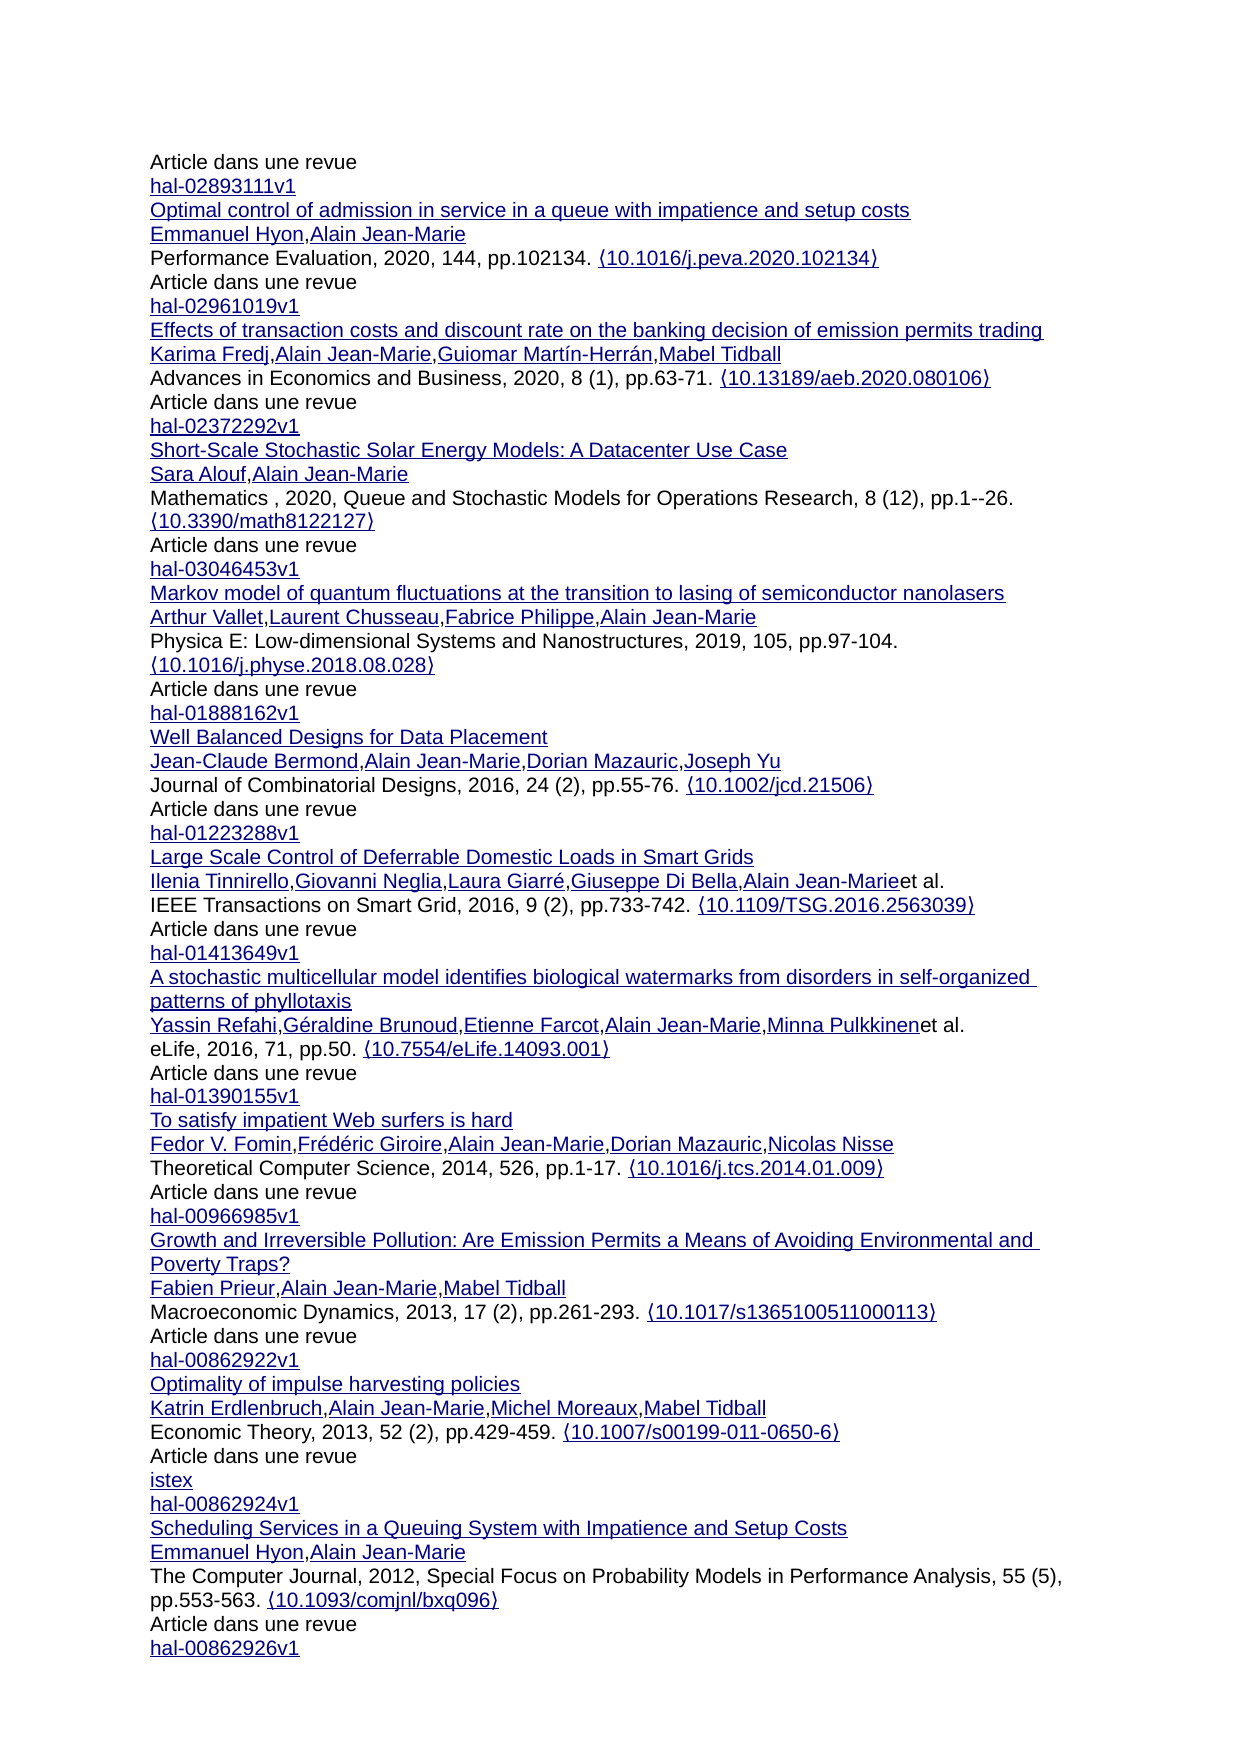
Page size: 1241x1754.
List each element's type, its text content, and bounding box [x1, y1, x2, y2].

table_cell Well Balanced Designs for Data Placement Jean-Claude Bermond,Alain Jean-Marie,Dorian Mazauric,Joseph Yu Journal of Combinatorial Designs, 2016, 24 (2), pp.55-76. ⟨10.1002/jcd.21506⟩ Article dans une revue hal-01223288v1 [150, 725, 1090, 845]
table_cell Short-Scale Stochastic Solar Energy Models: A Datacenter Use Case Sara Alouf,Alain Jean-Marie Mathematics , 2020, Queue and Stochastic Models for Operations Research, 8 (12), pp.1--26. ⟨10.3390/math8122127⟩ Article dans une revue hal-03046453v1 [150, 438, 1090, 581]
table_cell Markov model of quantum fluctuations at the transition to lasing of semiconductor nanolasers Arthur Vallet,Laurent Chusseau,Fabrice Philippe,Alain Jean-Marie Physica E: Low-dimensional Systems and Nanostructures, 2019, 105, pp.97-104. ⟨10.1016/j.physe.2018.08.028⟩ Article dans une revue hal-01888162v1 [150, 581, 1090, 725]
table_cell Optimal control of admission in service in a queue with impatience and setup costs Emmanuel Hyon,Alain Jean-Marie Performance Evaluation, 2020, 144, pp.102134. ⟨10.1016/j.peva.2020.102134⟩ Article dans une revue hal-02961019v1 [150, 198, 1090, 318]
table_cell Effects of transaction costs and discount rate on the banking decision of emission permits trading Karima Fredj,Alain Jean-Marie,Guiomar Martín-Herrán,Mabel Tidball Advances in Economics and Business, 2020, 8 (1), pp.63-71. ⟨10.13189/aeb.2020.080106⟩ Article dans une revue hal-02372292v1 [150, 318, 1090, 437]
table_cell Optimality of impulse harvesting policies Katrin Erdlenbruch,Alain Jean-Marie,Michel Moreaux,Mabel Tidball Economic Theory, 2013, 52 (2), pp.429-459. ⟨10.1007/s00199-011-0650-6⟩ Article dans une revue istex hal-00862924v1 [150, 1372, 1090, 1516]
table_cell A stochastic multicellular model identifies biological watermarks from disorders in self-organized patterns of phyllotaxis Yassin Refahi,Géraldine Brunoud,Etienne Farcot,Alain Jean-Marie,Minna Pulkkinenet al. eLife, 2016, 71, pp.50. ⟨10.7554/eLife.14093.001⟩ Article dans une revue hal-01390155v1 [150, 965, 1090, 1108]
table_cell To satisfy impatient Web surfers is hard Fedor V. Fomin,Frédéric Giroire,Alain Jean-Marie,Dorian Mazauric,Nicolas Nisse Theoretical Computer Science, 2014, 526, pp.1-17. ⟨10.1016/j.tcs.2014.01.009⟩ Article dans une revue hal-00966985v1 [150, 1108, 1090, 1228]
table_cell Scheduling Services in a Queuing System with Impatience and Setup Costs Emmanuel Hyon,Alain Jean-Marie The Computer Journal, 2012, Special Focus on Probability Models in Performance Analysis, 55 (5), pp.553-563. ⟨10.1093/comjnl/bxq096⟩ Article dans une revue hal-00862926v1 [150, 1516, 1090, 1659]
table_cell Growth and Irreversible Pollution: Are Emission Permits a Means of Avoiding Environmental and Poverty Traps? Fabien Prieur,Alain Jean-Marie,Mabel Tidball Macroeconomic Dynamics, 2013, 17 (2), pp.261-293. ⟨10.1017/s1365100511000113⟩ Article dans une revue hal-00862922v1 [150, 1228, 1090, 1372]
table_cell Article dans une revue hal-02893111v1 [150, 150, 1090, 198]
table_cell Large Scale Control of Deferrable Domestic Loads in Smart Grids Ilenia Tinnirello,Giovanni Neglia,Laura Giarré,Giuseppe Di Bella,Alain Jean-Marieet al. IEEE Transactions on Smart Grid, 2016, 9 (2), pp.733-742. ⟨10.1109/TSG.2016.2563039⟩ Article dans une revue hal-01413649v1 [150, 845, 1090, 964]
